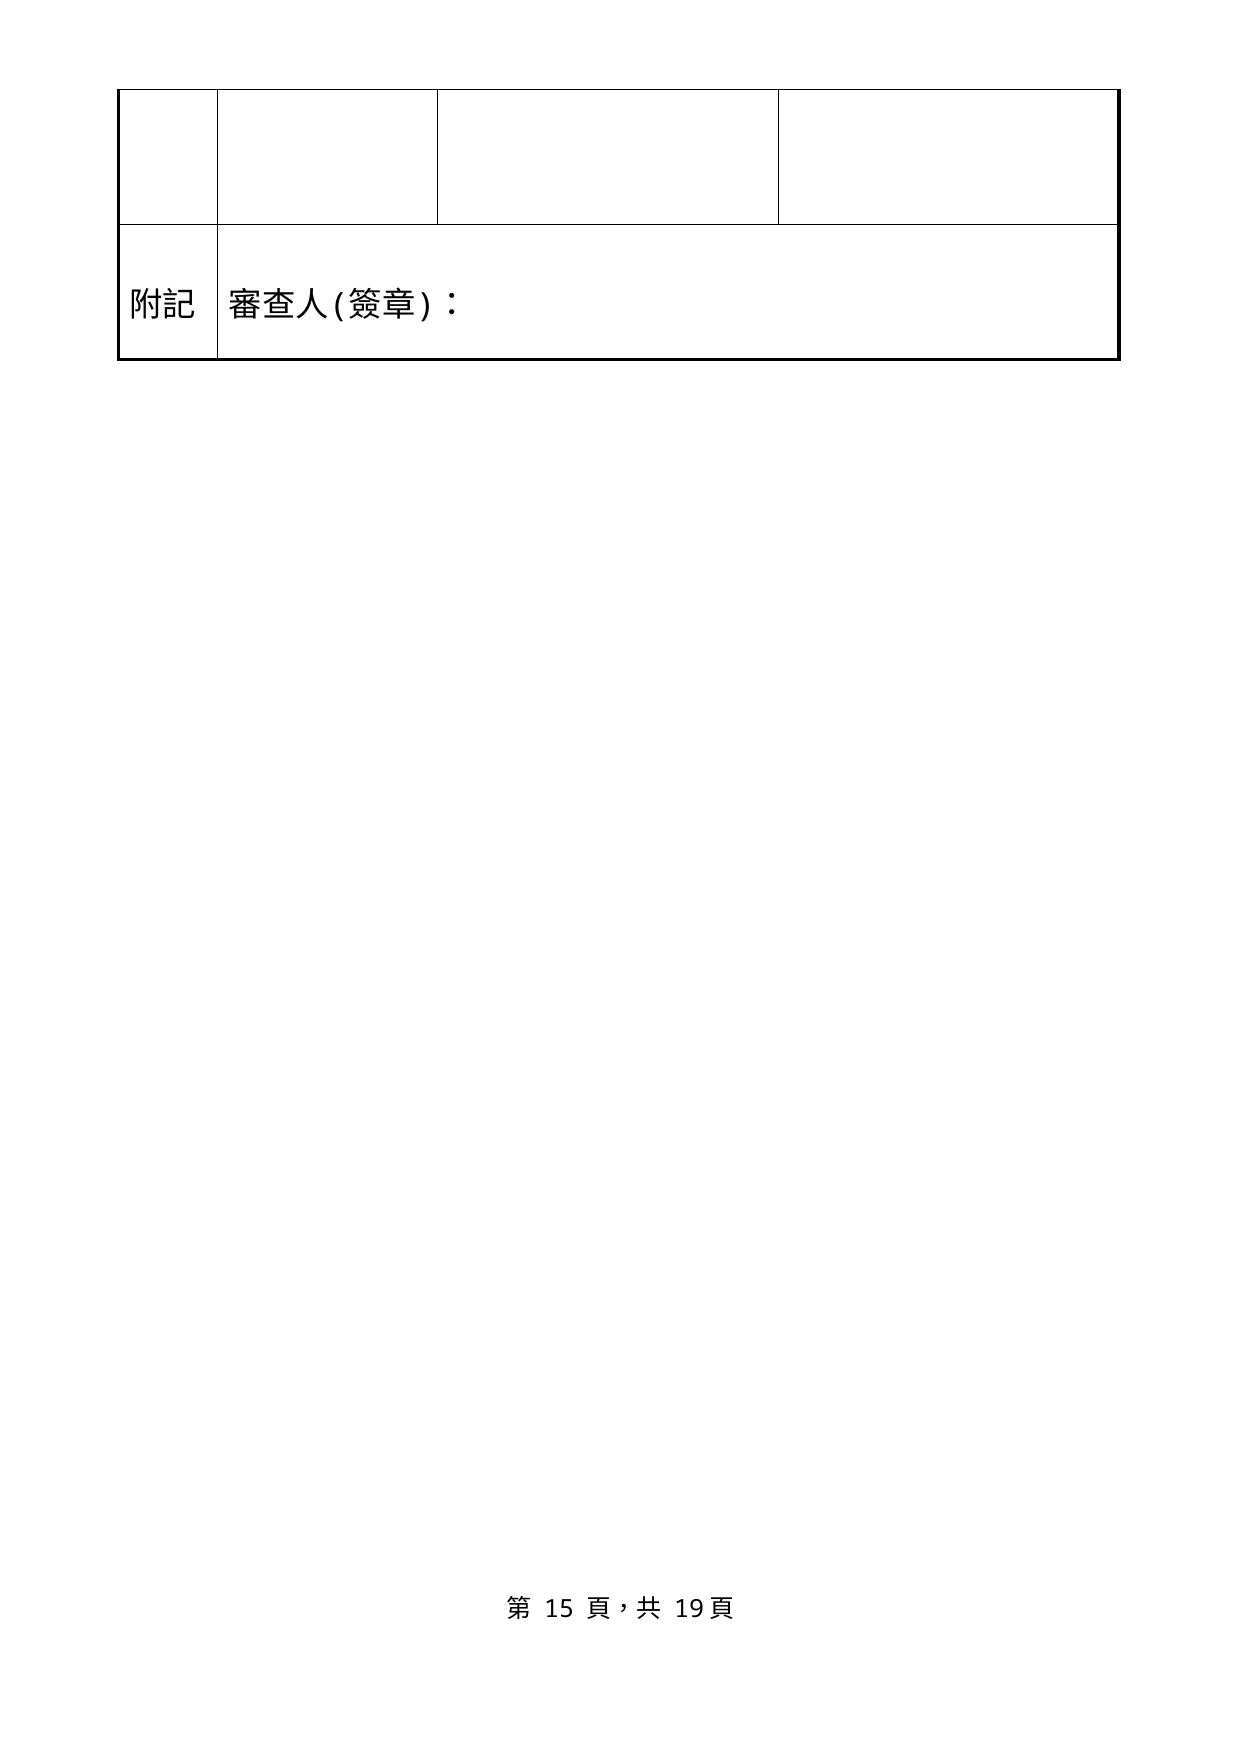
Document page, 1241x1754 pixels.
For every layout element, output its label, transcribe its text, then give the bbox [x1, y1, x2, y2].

table_cell [438, 90, 778, 224]
table_cell 審查人(簽章)： [218, 225, 1117, 358]
table_cell 附記 [120, 225, 217, 358]
table_cell [120, 90, 217, 224]
table_cell [218, 90, 437, 224]
table_cell [779, 90, 1117, 224]
